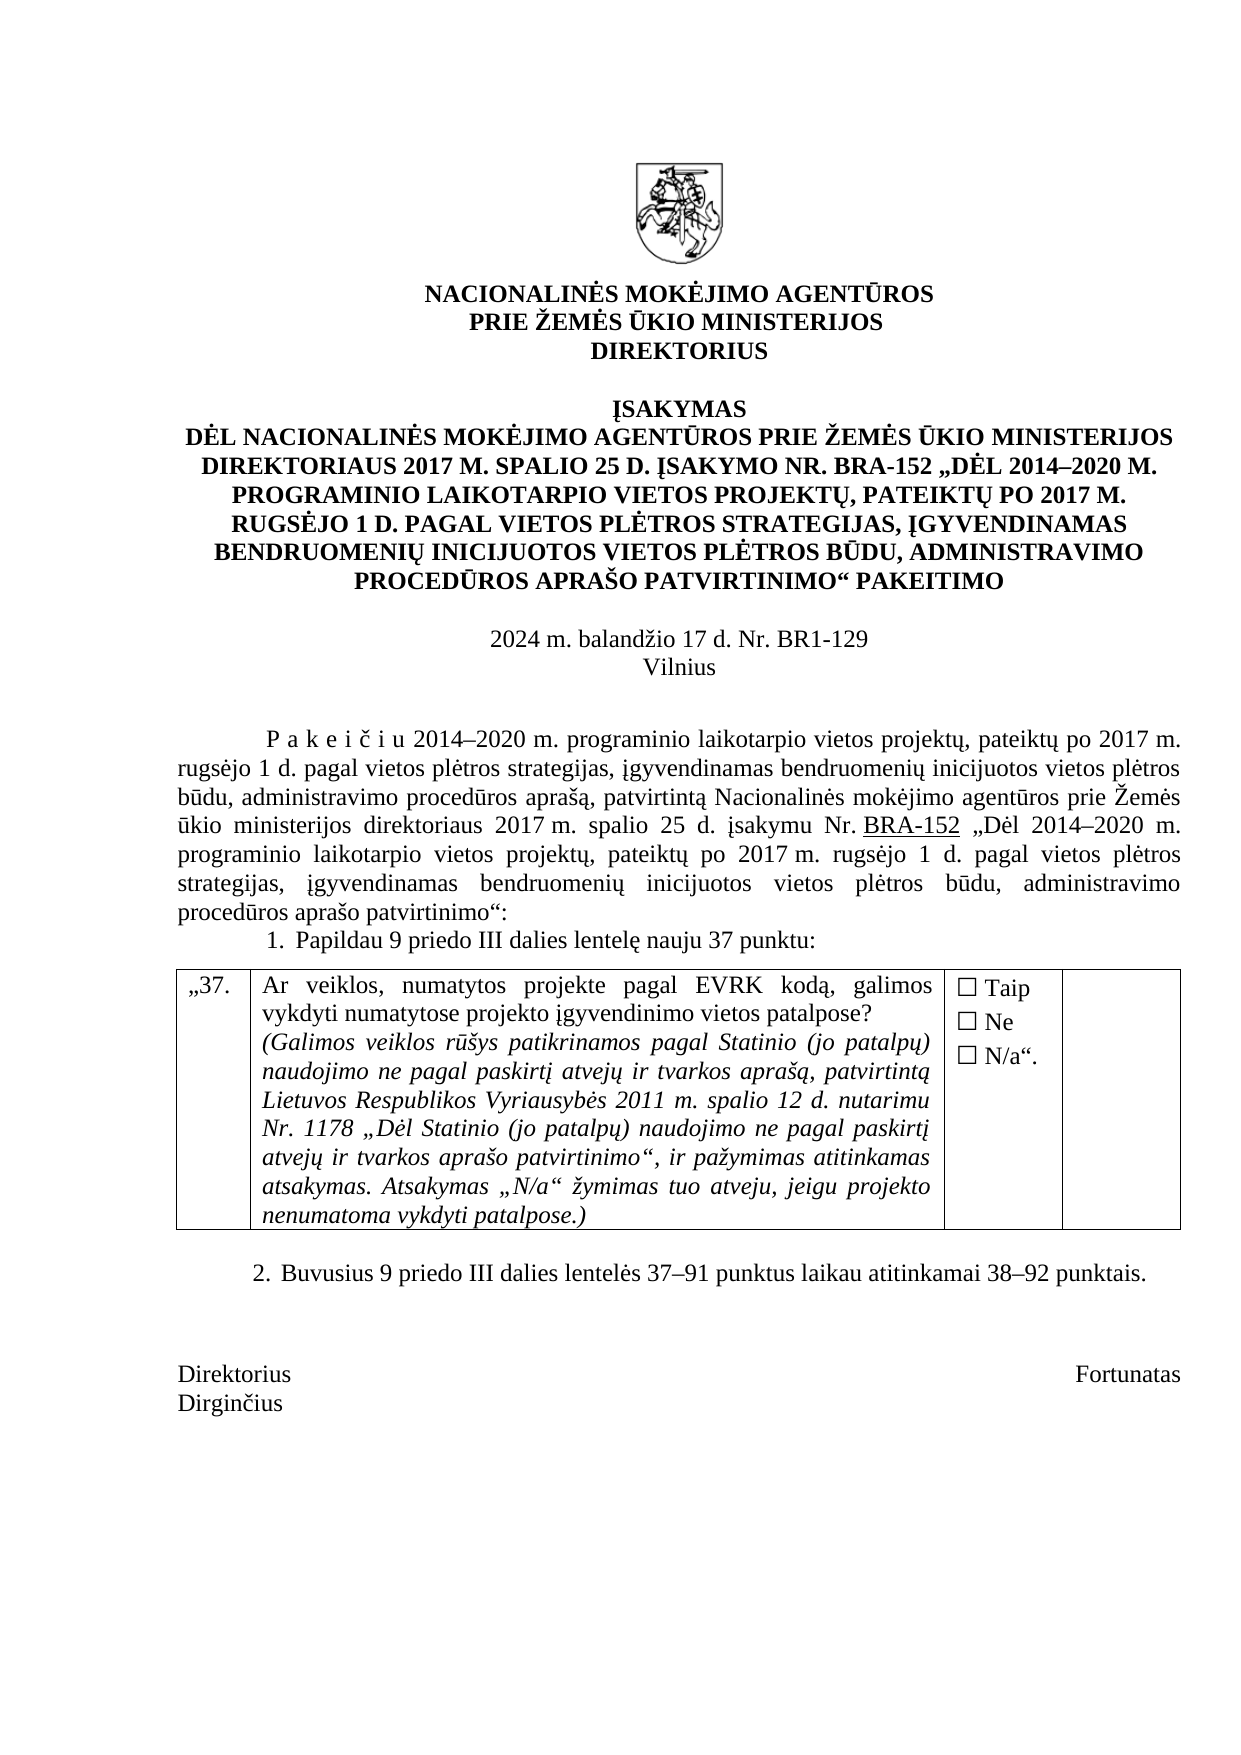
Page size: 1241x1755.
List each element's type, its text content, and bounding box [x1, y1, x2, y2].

text P a k e i č i u 2014–2020 m. programinio laikotarpio vietos projektų, pateiktų po 2017 m. rugsėjo 1 d. pagal vietos plėtros strategijas, įgyvendinamas bendruomenių inicijuotos vietos plėtros būdu, administravimo procedūros aprašą, patvirtintą Nacionalinės mokėjimo agentūros prie Žemės ūkio ministerijos direktoriaus 2017 m. spalio 25 d. įsakymu Nr. BRA-152 „Dėl 2014–2020 m. programinio laikotarpio vietos projektų, pateiktų po 2017 m. rugsėjo 1 d. pagal vietos plėtros strategijas, įgyvendinamas bendruomenių inicijuotos vietos plėtros būdu, administravimo procedūros aprašo patvirtinimo“: [177, 724, 1181, 926]
text Direktorius Fortunatas Dirginčius [177, 1359, 1181, 1416]
text ĮSAKYMAS [177, 394, 1181, 422]
text NACIONALINĖS MOKĖJIMO AGENTŪROS [177, 279, 1181, 307]
text 2. Buvusius 9 priedo III dalies lentelės 37–91 punktus laikau atitinkamai 38–92 punktais. [177, 1258, 1181, 1287]
text 1. Papildau 9 priedo III dalies lentelę nauju 37 punktu: [177, 926, 1181, 954]
text DIREKTORIUS [177, 336, 1181, 365]
table_header [1063, 970, 1180, 1228]
text DĖL NACIONALINĖS MOKĖJIMO AGENTŪROS PRIE ŽEMĖS ŪKIO MINISTERIJOS DIREKTORIAUS 2017 M. SPALIO 25 D. ĮSAKYMO NR. BRA-152 „DĖL 2014–2020 M. PROGRAMINIO LAIKOTARPIO VIETOS PROJEKTŲ, PATEIKTŲ PO 2017 M. RUGSĖJO 1 D. PAGAL VIETOS PLĖTROS STRATEGIJAS, ĮGYVENDINAMAS BENDRUOMENIŲ INICIJUOTOS VIETOS PLĖTROS BŪDU, ADMINISTRAVIMO PROCEDŪROS APRAŠO PATVIRTINIMO“ PAKEITIMO [177, 422, 1181, 595]
text PRIE ŽEMĖS ŪKIO MINISTERIJOS [177, 307, 1181, 336]
table_header „37. [177, 970, 250, 1228]
table_header Ar veiklos, numatytos projekte pagal EVRK kodą, galimos vykdyti numatytose projekto įgyvendinimo vietos patalpose? (Galimos veiklos rūšys patikrinamos pagal Statinio (jo patalpų) naudojimo ne pagal paskirtį atvejų ir tvarkos aprašą, patvirtintą Lietuvos Respublikos Vyriausybės 2011 m. spalio 12 d. nutarimu Nr. 1178 „Dėl Statinio (jo patalpų) naudojimo ne pagal paskirtį atvejų ir tvarkos aprašo patvirtinimo“, ir pažymimas atitinkamas atsakymas. Atsakymas „N/a“ žymimas tuo atveju, jeigu projekto nenumatoma vykdyti patalpose.) [251, 970, 944, 1228]
text 2024 m. balandžio 17 d. Nr. BR1-129 [177, 624, 1181, 652]
text Vilnius [177, 652, 1181, 681]
table_header ☐ Taip ☐ Ne ☐ N/a“. [945, 970, 1062, 1228]
